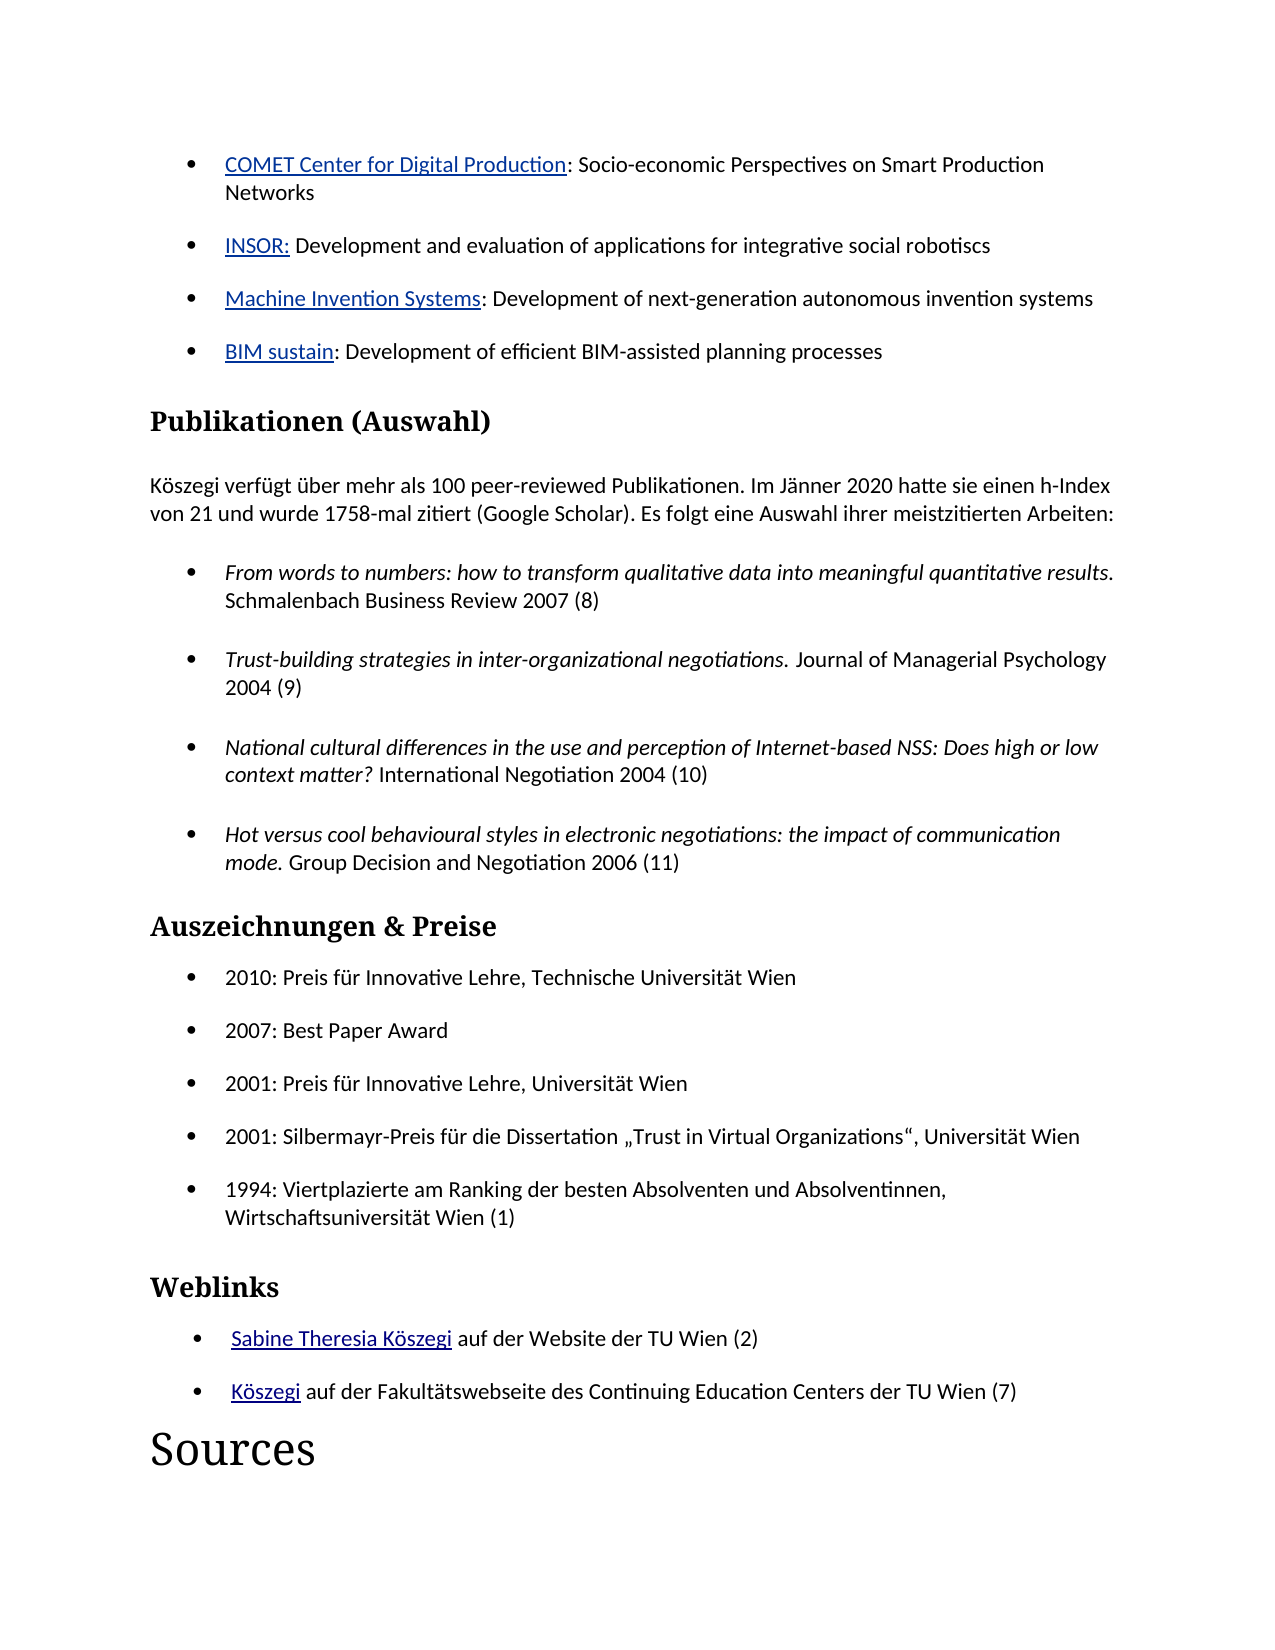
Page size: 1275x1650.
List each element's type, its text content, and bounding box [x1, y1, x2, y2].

list 1994: Viertplazierte am Ranking der besten Absolventen und Absolventinnen, Wirtschaftsuniversität Wien (1) [187, 1175, 1125, 1231]
text Sources [150, 1418, 1125, 1479]
list Sabine Theresia Köszegi auf der Website der TU Wien (2) [193, 1324, 1125, 1352]
list 2001: Silbermayr-Preis für die Dissertation „Trust in Virtual Organizations“, Universität Wien [187, 1122, 1125, 1150]
text Publikationen (Auswahl) [150, 403, 1125, 439]
list 2007: Best Paper Award [187, 1016, 1125, 1044]
list 2001: Preis für Innovative Lehre, Universität Wien [187, 1069, 1125, 1097]
text Weblinks [150, 1268, 1125, 1305]
list Trust-building strategies in inter-organizational negotiations. Journal of Managerial Psychology 2004 (9) [187, 645, 1125, 701]
text Auszeichnungen & Preise [150, 907, 1125, 944]
list Hot versus cool behavioural styles in electronic negotiations: the impact of communication mode. Group Decision and Negotiation 2006 (11) [187, 820, 1125, 876]
list Machine Invention Systems: Development of next-generation autonomous invention systems [187, 284, 1125, 312]
list National cultural differences in the use and perception of Internet-based NSS: Does high or low context matter? International Negotiation 2004 (10) [187, 733, 1125, 789]
list Köszegi auf der Fakultätswebseite des Continuing Education Centers der TU Wien (7) [193, 1377, 1125, 1405]
list BIM sustain: Development of efficient BIM-assisted planning processes [187, 337, 1125, 365]
list COMET Center for Digital Production: Socio-economic Perspectives on Smart Production Networks [187, 150, 1125, 206]
list INSOR: Development and evaluation of applications for integrative social robotiscs [187, 231, 1125, 259]
list 2010: Preis für Innovative Lehre, Technische Universität Wien [187, 963, 1125, 991]
text Köszegi verfügt über mehr als 100 peer-reviewed Publikationen. Im Jänner 2020 hatte sie einen h-Index von 21 und wurde 1758-mal zitiert (Google Scholar). Es folgt eine Auswahl ihrer meistzitierten Arbeiten: [150, 471, 1125, 527]
list From words to numbers: how to transform qualitative data into meaningful quantitative results. Schmalenbach Business Review 2007 (8) [187, 558, 1125, 614]
